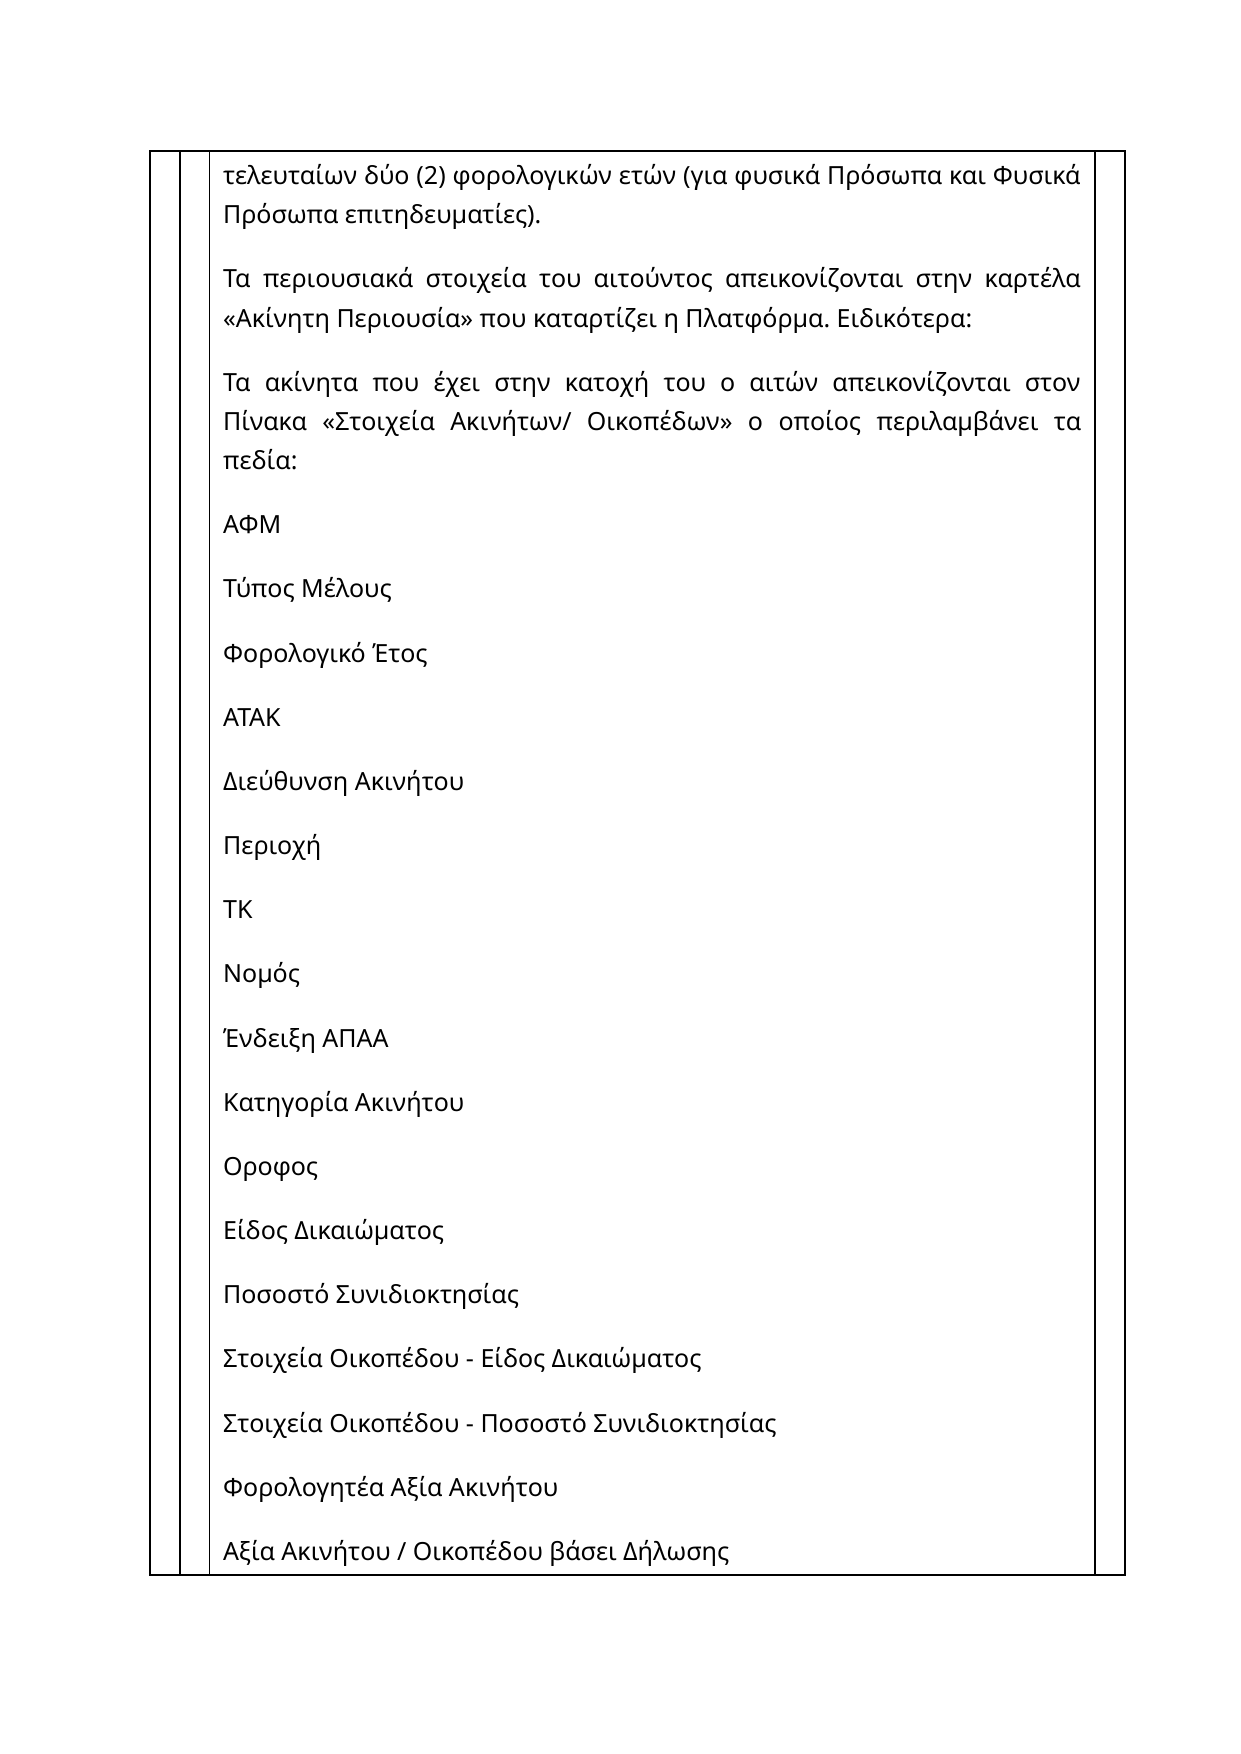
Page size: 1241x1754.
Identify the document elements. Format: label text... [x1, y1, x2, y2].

table_header τελευταίων δύο (2) φορολογικών ετών (για φυσικά Πρόσωπα και Φυσικά Πρόσωπα επιτηδευματίες). Τα περιουσιακά στοιχεία του αιτούντος απεικονίζονται στην καρτέλα «Ακίνητη Περιουσία» που καταρτίζει η Πλατφόρμα. Ειδικότερα: Τα ακίνητα που έχει στην κατοχή του ο αιτών απεικονίζονται στον Πίνακα «Στοιχεία Ακινήτων/ Οικοπέδων» ο οποίος περιλαμβάνει τα πεδία: ΑΦΜ Τύπος Μέλους Φορολογικό Έτος ΑΤΑΚ Διεύθυνση Ακινήτου Περιοχή ΤΚ Νομός Ένδειξη ΑΠΑΑ Κατηγορία Ακινήτου Οροφος Είδος Δικαιώματος Ποσοστό Συνιδιοκτησίας Στοιχεία Οικοπέδου - Είδος Δικαιώματος Στοιχεία Οικοπέδου - Ποσοστό Συνιδιοκτησίας Φορολογητέα Αξία Ακινήτου Αξία Ακινήτου / Οικοπέδου βάσει Δήλωσης [210, 152, 1094, 1574]
table_header [151, 152, 179, 1574]
table_header [1096, 152, 1124, 1574]
table_header [181, 152, 209, 1574]
